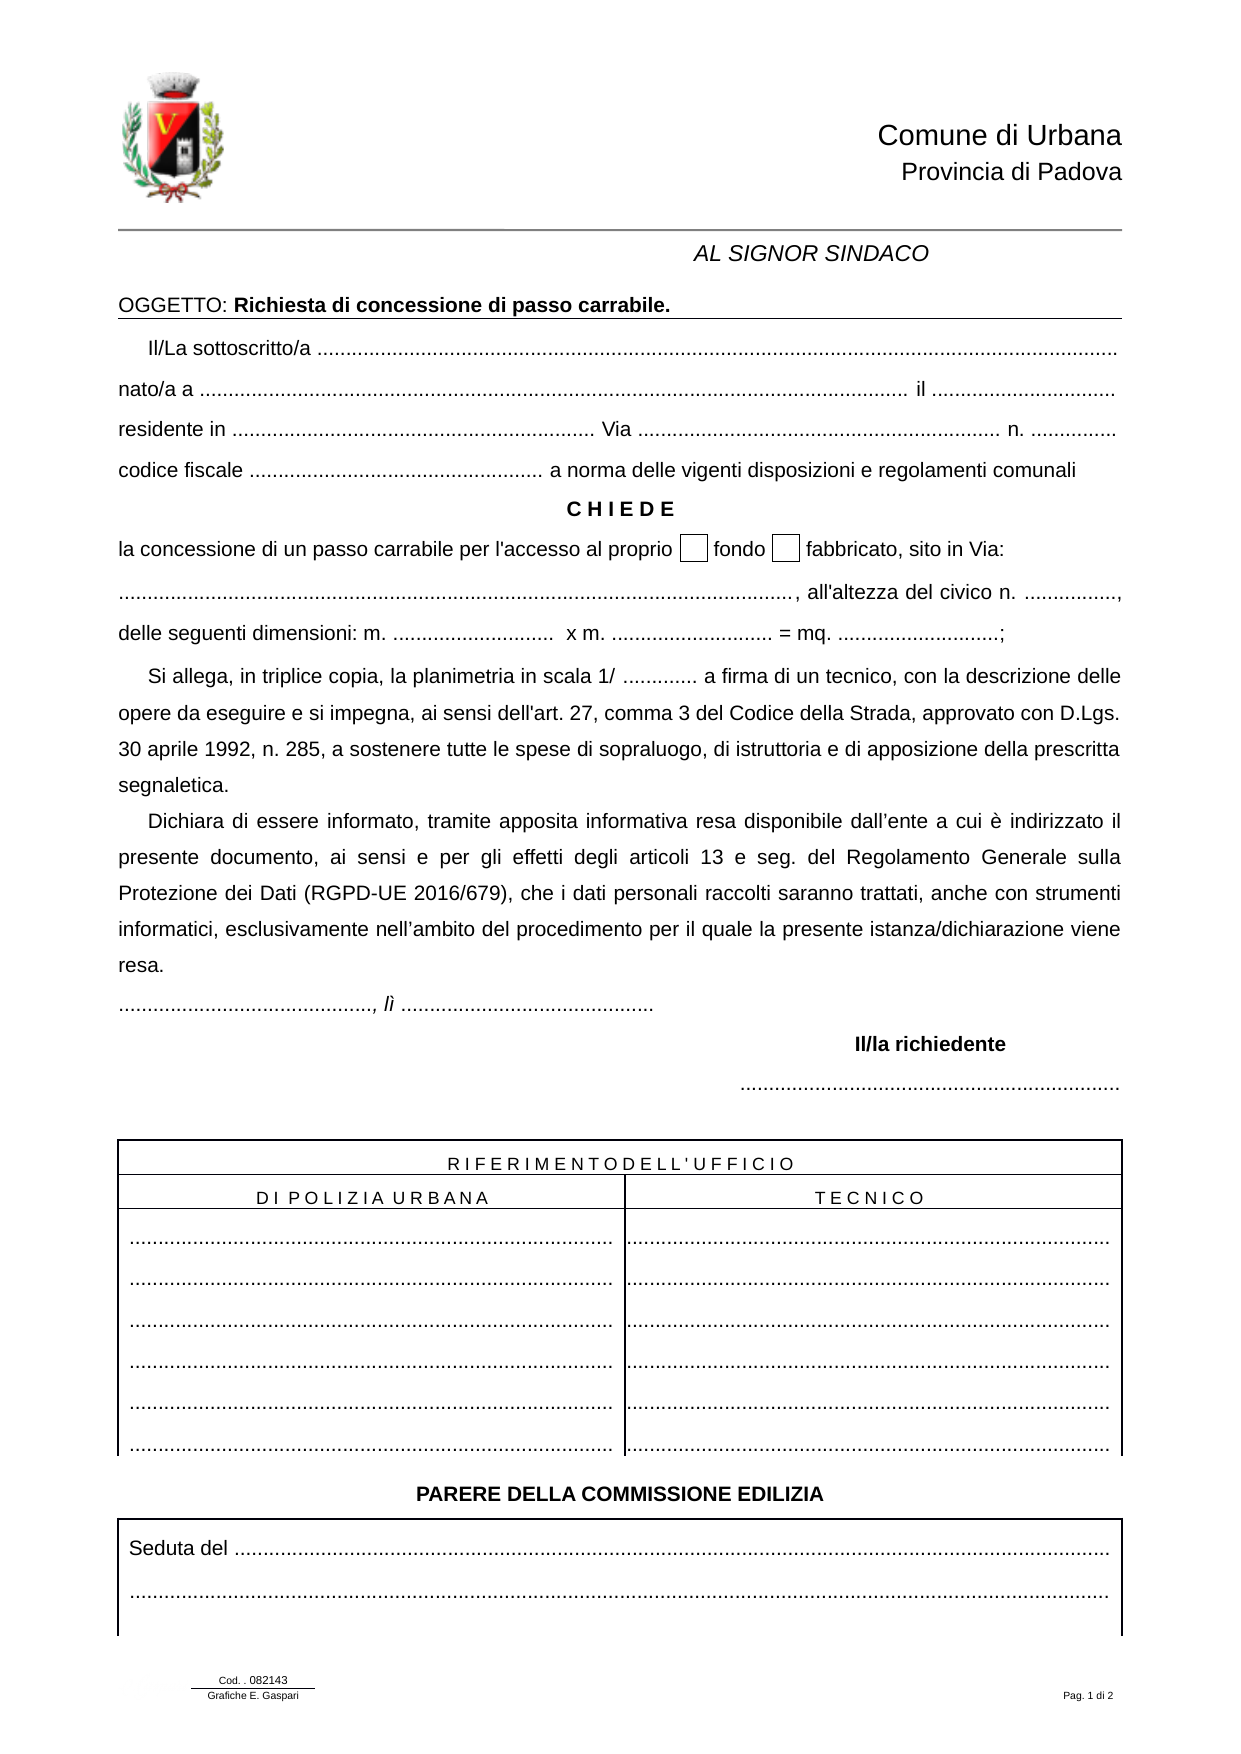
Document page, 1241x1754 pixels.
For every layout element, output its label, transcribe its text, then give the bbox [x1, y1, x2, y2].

table_cell .................................................................................... [626, 1333, 1121, 1374]
subtitle C H I E D E [118, 497, 1122, 521]
text Dichiara di essere informato, tramite apposita informativa resa disponibile dall’ente a cui è indirizzato il presente documento, ai sensi e per gli effetti degli articoli 13 e seg. del Regolamento Generale sulla Protezione dei Dati (RGPD-UE 2016/679), che i dati personali raccolti saranno trattati, anche con strumenti informatici, esclusivamente nell’ambito del procedimento per il quale la presente istanza/dichiarazione viene resa. [118, 809, 1122, 976]
table_cell .................................................................................... [626, 1209, 1121, 1250]
table_cell .................................................................................... [119, 1291, 624, 1332]
text AL SIGNOR SINDACO [694, 240, 1122, 266]
text Comune di Urbana [224, 118, 1122, 152]
table_cell D I P O L I Z I A U R B A N A [119, 1175, 624, 1208]
text la concessione di un passo carrabile per l'accesso al proprio fondo fabbricato, sito in Via: [118, 533, 1122, 562]
text Provincia di Padova [224, 157, 1122, 185]
table_cell .................................................................................... [626, 1291, 1121, 1332]
table_header R I F E R I M E N T O D E L L ' U F F I C I O [119, 1141, 1121, 1174]
text Il/La sottoscritto/a ........................................................................................................................................... nato/a a ........................................................................................................................... il ................................ residente in ............................................................... Via ............................................................... n. ............... codice fiscale ................................................... a norma delle vigenti disposizioni e regolamenti comunali [118, 332, 1122, 483]
table_cell T E C N I C O [626, 1175, 1121, 1208]
picture [122, 72, 224, 203]
text OGGETTO: Richiesta di concessione di passo carrabile. [118, 292, 1122, 318]
text .................................................................. [738, 1067, 1122, 1096]
text ....................................................................................................................., all'altezza del civico n. ................, delle seguenti dimensioni: m. ............................ x m. ............................ = mq. ............................; [118, 576, 1122, 646]
text Si allega, in triplice copia, la planimetria in scala 1/ ............. a firma di un tecnico, con la descrizione delle opere da eseguire e si impegna, ai sensi dell'art. 27, comma 3 del Codice della Strada, approvato con D.Lgs. 30 aprile 1992, n. 285, a sostenere tutte le spese di sopraluogo, di istruttoria e di apposizione della prescritta segnaletica. [118, 660, 1122, 797]
table_cell .................................................................................... [119, 1415, 624, 1456]
table_cell .................................................................................... [119, 1250, 624, 1291]
table_cell .................................................................................... [626, 1250, 1121, 1291]
table_cell .................................................................................... [626, 1374, 1121, 1415]
subtitle PARERE DELLA COMMISSIONE EDILIZIA [118, 1481, 1122, 1505]
text ............................................, lì ............................................ [118, 988, 1122, 1017]
text Il/la richiedente [738, 1032, 1122, 1056]
table_cell .................................................................................... [119, 1374, 624, 1415]
table_cell .................................................................................... [119, 1209, 624, 1250]
table_cell .................................................................................... [119, 1333, 624, 1374]
table_cell .................................................................................... [626, 1415, 1121, 1456]
table_header Seduta del ........................................................................................................................................................ .......................................................................................................................................................................... [119, 1520, 1121, 1636]
